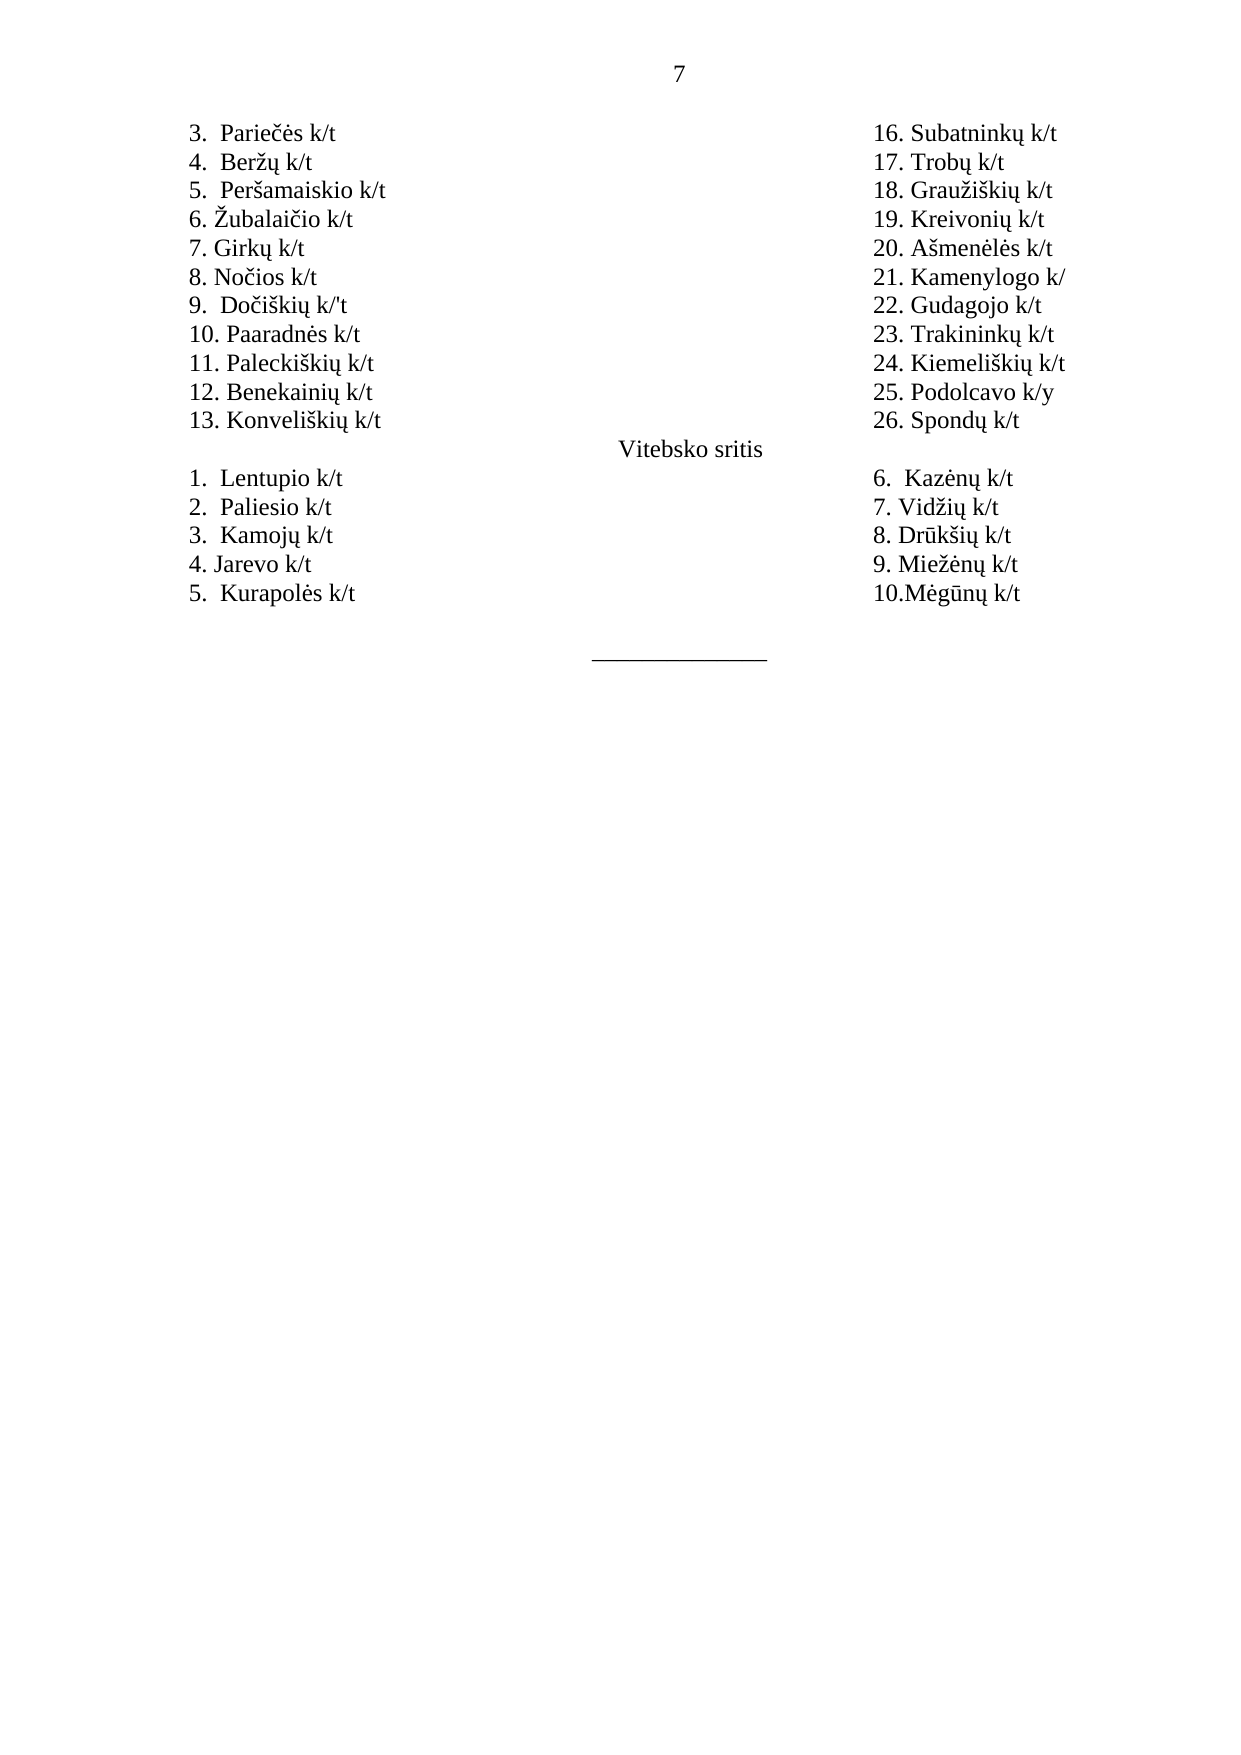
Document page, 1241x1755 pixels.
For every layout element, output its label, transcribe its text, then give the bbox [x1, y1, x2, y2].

table_cell 17. Trobų k/t [1192, 147, 1204, 176]
table_cell 17. Trobų k/t [862, 147, 873, 176]
table_cell [519, 348, 862, 377]
table_cell [519, 492, 862, 521]
table_cell 21. Kamenylogo k/ [1192, 262, 1204, 291]
table_cell 4. Beržų k/t [508, 147, 519, 176]
table_cell 6. Kazėnų k/t [1192, 463, 1204, 492]
table_cell 7. Vidžių k/t [1192, 492, 1204, 521]
table_cell [519, 406, 862, 434]
table_cell 8. Drūkšių k/t [1192, 521, 1204, 549]
table_cell [519, 578, 862, 607]
table_cell 3. Pariečės k/t [177, 118, 188, 147]
table_cell 1. Lentupio k/t [508, 463, 519, 492]
table_cell [519, 262, 862, 291]
table_cell 2. Paliesio k/t [508, 492, 519, 521]
table_cell [519, 176, 862, 204]
table_cell 7. Girkų k/t [508, 233, 519, 262]
table_cell 3. Kamojų k/t [177, 521, 188, 549]
table_cell [519, 291, 862, 319]
table_cell 4. Beržų k/t [177, 147, 188, 176]
text ______________ [177, 636, 1181, 664]
table_cell [177, 434, 519, 463]
table_cell [519, 549, 862, 578]
table_cell 20. Ašmenėlės k/t [1192, 233, 1204, 262]
table_cell [862, 434, 1204, 463]
table_cell 7. Girkų k/t [177, 233, 188, 262]
table_cell 7. Vidžių k/t [862, 492, 873, 521]
table_cell 8. Drūkšių k/t [862, 521, 873, 549]
table_cell [519, 463, 862, 492]
table_cell 13. Konveliškių k/t [177, 406, 519, 434]
table_cell 10.Mėgūnų k/t [862, 578, 1204, 607]
table_cell 26. Spondų k/t [862, 406, 1204, 434]
table_cell 8. Nočios k/t [177, 262, 188, 291]
table_cell 5. Kurapolės k/t [177, 578, 519, 607]
table_cell 22. Gudagojo k/t [1192, 291, 1204, 319]
table_cell 2. Paliesio k/t [177, 492, 188, 521]
table_cell 9. Miežėnų k/t [862, 549, 873, 578]
table_cell 8. Nočios k/t [508, 262, 519, 291]
table_cell 6. Kazėnų k/t [862, 463, 873, 492]
table_cell [519, 118, 862, 147]
table_cell 3. Kamojų k/t [508, 521, 519, 549]
table_cell [519, 319, 862, 348]
table_cell 4. Jarevo k/t [177, 549, 188, 578]
table_cell 19. Kreivonių k/t [1192, 204, 1204, 233]
table_cell 9. Miežėnų k/t [1192, 549, 1204, 578]
table_cell [519, 377, 862, 406]
table_cell Vitebsko sritis [519, 434, 862, 463]
table_cell [519, 204, 862, 233]
table_cell 25. Podolcavo k/y [1192, 377, 1204, 406]
table_cell 1. Lentupio k/t [177, 463, 188, 492]
table_cell [519, 233, 862, 262]
table_cell 3. Pariečės k/t [508, 118, 519, 147]
table_cell [519, 521, 862, 549]
table_cell [519, 147, 862, 176]
table_cell 4. Jarevo k/t [508, 549, 519, 578]
